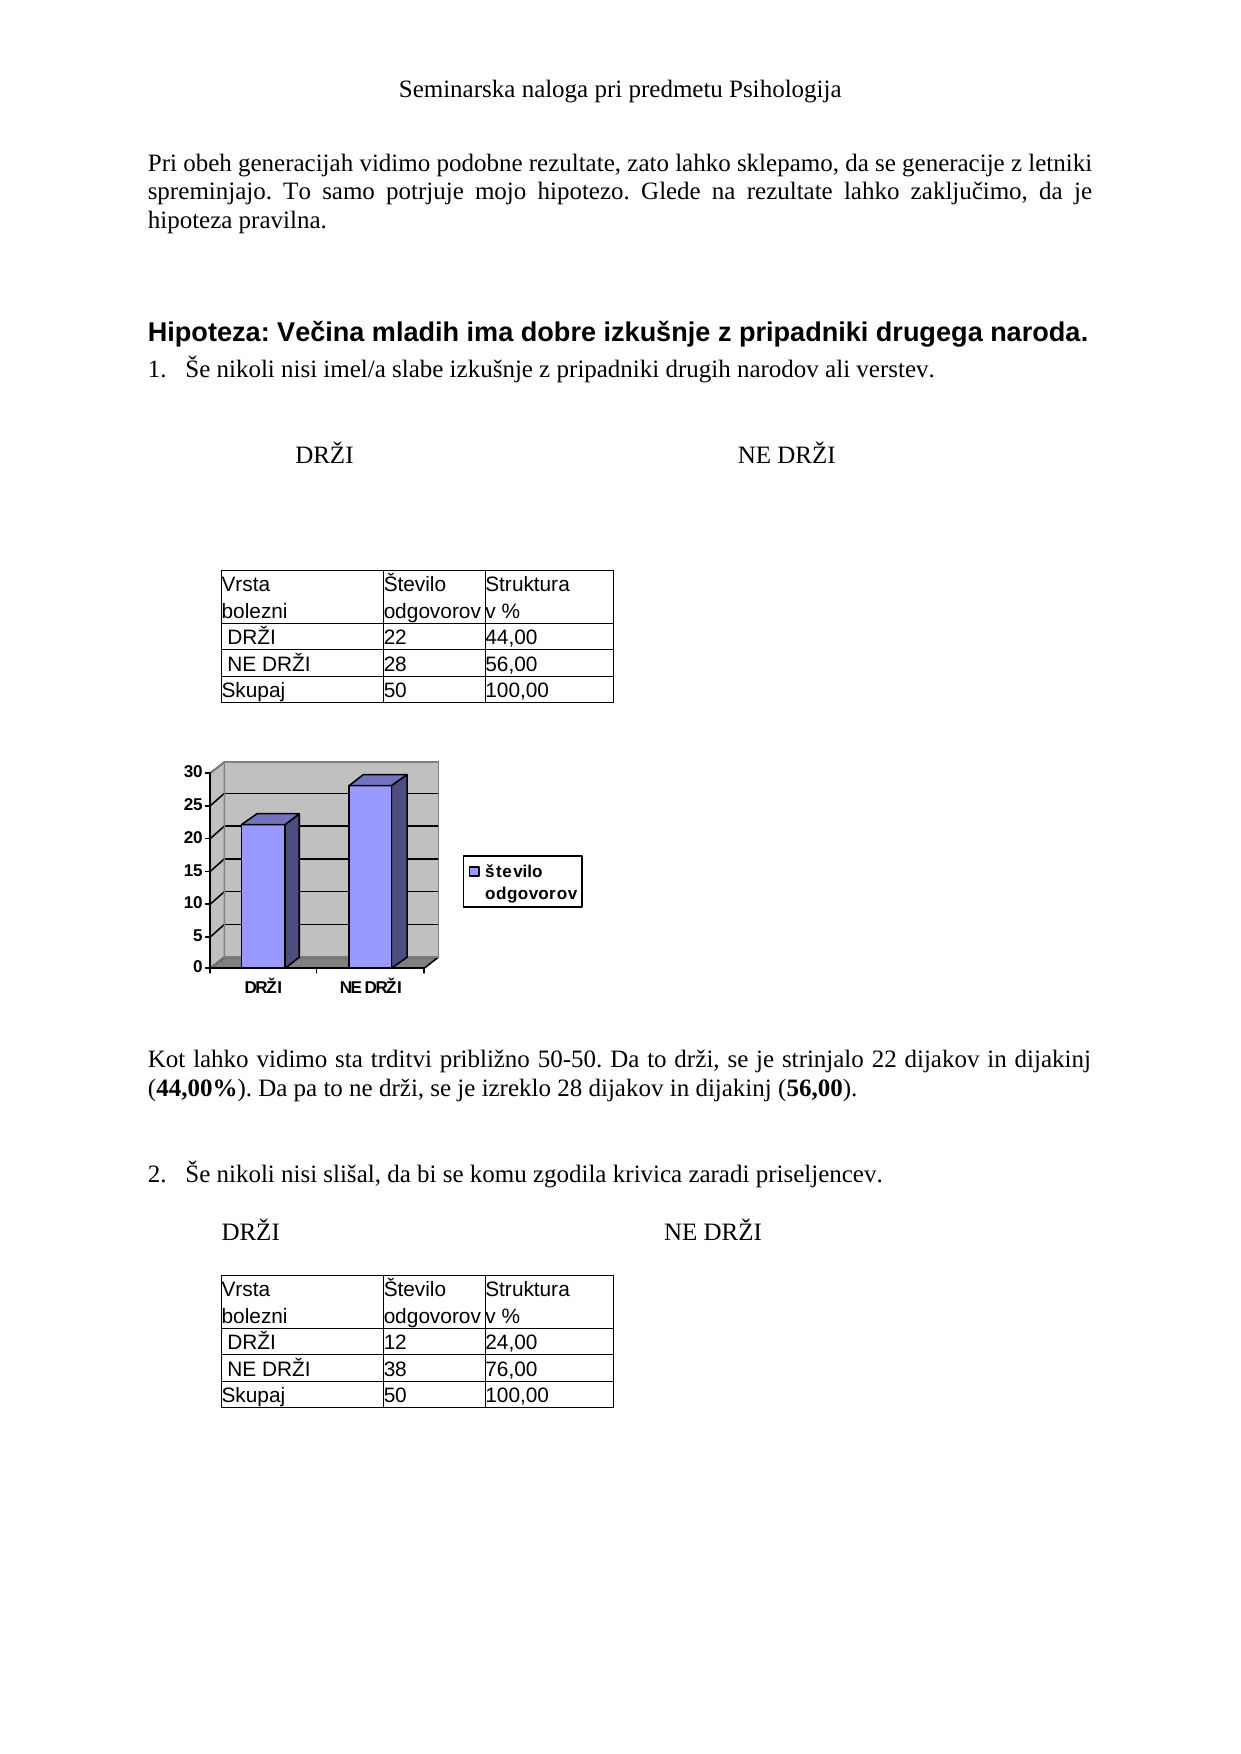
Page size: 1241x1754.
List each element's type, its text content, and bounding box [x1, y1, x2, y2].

table_cell 50 [384, 677, 485, 702]
table_header Struktura [486, 1276, 613, 1301]
table_cell v % [486, 596, 613, 623]
table_header Vrsta [222, 571, 383, 596]
text DRŽI NE DRŽI [221, 1217, 1093, 1246]
text Pri obeh generacijah vidimo podobne rezultate, zato lahko sklepamo, da se generacije z letniki spreminjajo. To samo potrjuje mojo hipotezo. Glede na rezultate lahko zaključimo, da je hipoteza pravilna. [148, 148, 1093, 234]
table_cell 38 [384, 1355, 485, 1381]
table_cell odgovorov [384, 1301, 485, 1328]
table_cell 12 [384, 1329, 485, 1354]
table_header Vrsta [222, 1276, 383, 1301]
table_cell bolezni [222, 596, 383, 623]
list Še nikoli nisi slišal, da bi se komu zgodila krivica zaradi priseljencev. [148, 1159, 1093, 1188]
table_cell DRŽI [222, 1329, 383, 1354]
table_cell 100,00 [486, 1382, 613, 1407]
table_cell NE DRŽI [222, 650, 383, 676]
text Kot lahko vidimo sta trditvi približno 50-50. Da to drži, se je strinjalo 22 dijakov in dijakinj (44,00%). Da pa to ne drži, se je izreklo 28 dijakov in dijakinj (56,00). [148, 1044, 1093, 1102]
table_cell 24,00 [486, 1329, 613, 1354]
table_cell Skupaj [222, 677, 383, 702]
table_header Število [384, 1276, 485, 1301]
table_cell NE DRŽI [222, 1355, 383, 1381]
table_cell 76,00 [486, 1355, 613, 1381]
table_cell 100,00 [486, 677, 613, 702]
table_cell odgovorov [384, 596, 485, 623]
text DRŽI NE DRŽI [295, 440, 1093, 469]
table_cell v % [486, 1301, 613, 1328]
list Še nikoli nisi imel/a slabe izkušnje z pripadniki drugih narodov ali verstev. [148, 354, 1093, 383]
table_cell Skupaj [222, 1382, 383, 1407]
subtitle Hipoteza: Večina mladih ima dobre izkušnje z pripadniki drugega naroda. [148, 316, 1093, 348]
table_header Število [384, 571, 485, 596]
table_cell 22 [384, 624, 485, 649]
table_cell DRŽI [222, 624, 383, 649]
table_cell 56,00 [486, 650, 613, 676]
table_header Struktura [486, 571, 613, 596]
table_cell 28 [384, 650, 485, 676]
table_cell bolezni [222, 1301, 383, 1328]
table_cell 50 [384, 1382, 485, 1407]
table_cell 44,00 [486, 624, 613, 649]
